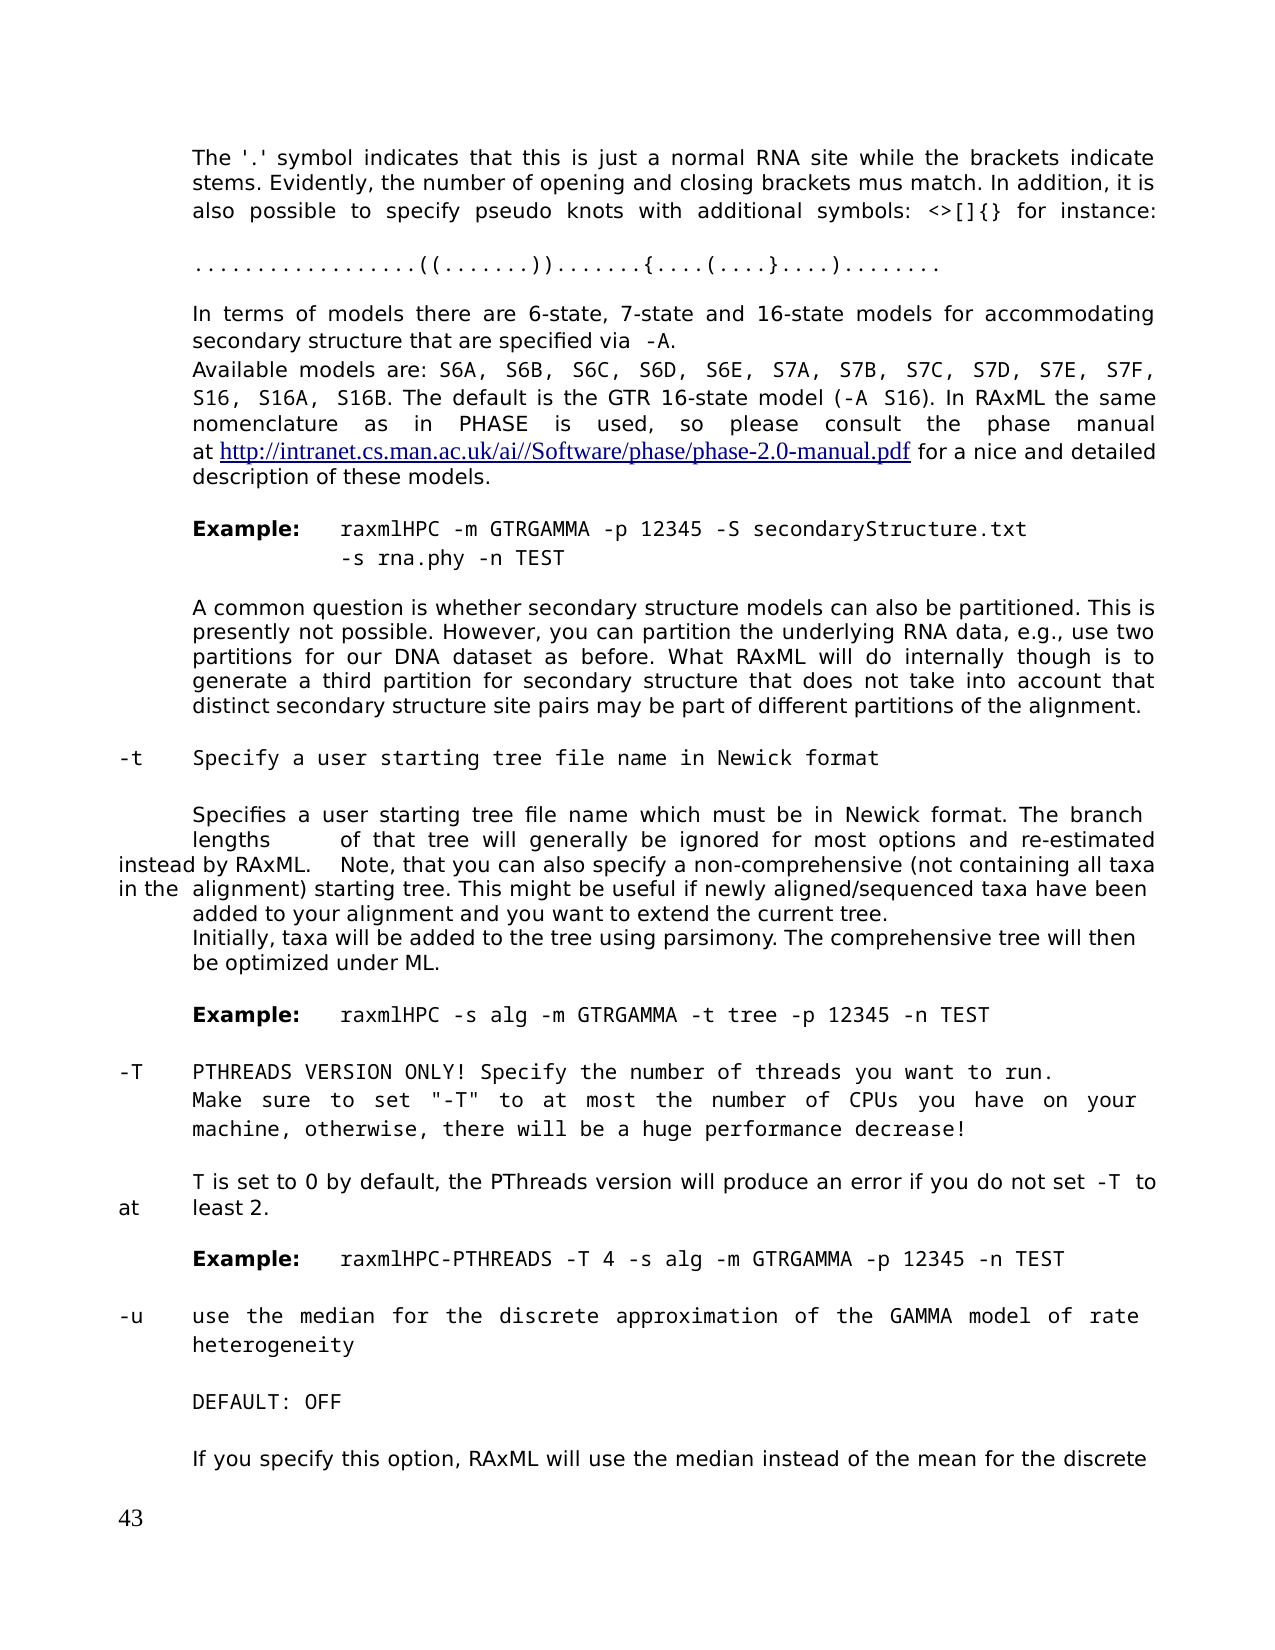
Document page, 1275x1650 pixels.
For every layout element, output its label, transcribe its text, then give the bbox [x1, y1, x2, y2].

text -s rna.phy -n TEST [118, 543, 1157, 571]
text If you specify this option, RAxML will use the median instead of the mean for the discrete [118, 1444, 1157, 1473]
text -u use the median for the discrete approximation of the GAMMA model of rate heterogeneity [118, 1301, 1157, 1358]
text -t Specify a user starting tree file name in Newick format [118, 743, 1157, 771]
text T is set to 0 by default, the PThreads version will produce an error if you do not set -T to at least 2. [118, 1167, 1157, 1220]
text Example: raxmlHPC-PTHREADS -T 4 -s alg -m GTRGAMMA -p 12345 -n TEST [118, 1244, 1157, 1273]
text Make sure to set "-T" to at most the number of CPUs you have on your machine, otherwise, there will be a huge performance decrease! [118, 1085, 1157, 1142]
text DEFAULT: OFF [118, 1387, 1157, 1416]
text Initially, taxa will be added to the tree using parsimony. The comprehensive tree will then be optimized under ML. [118, 926, 1157, 975]
text A common question is whether secondary structure models can also be partitioned. This is presently not possible. However, you can partition the underlying RNA data, e.g., use two partitions for our DNA dataset as before. What RAxML will do internally though is to generate a third partition for secondary structure that does not take into account that distinct secondary structure site pairs may be part of different partitions of the alignment. [192, 571, 1157, 718]
text Available models are: S6A, S6B, S6C, S6D, S6E, S7A, S7B, S7C, S7D, S7E, S7F, S16, S16A, S16B. The default is the GTR 16-state model (-A S16). In RAxML the same nomenclature as in PHASE is used, so please consult the phase manual at http://intranet.cs.man.ac.uk/ai//Software/phase/phase-2.0-manual.pdf for a nice and detailed description of these models. [192, 355, 1157, 490]
text Example: raxmlHPC -s alg -m GTRGAMMA -t tree -p 12345 -n TEST [118, 1000, 1157, 1028]
text The '.' symbol indicates that this is just a normal RNA site while the brackets indicate stems. Evidently, the number of opening and closing brackets mus match. In addition, it is also possible to specify pseudo knots with additional symbols: <>[]{} for instance: ..................((.......)).......{....(....}....)........ In terms of models there are 6-state, 7-state and 16-state models for accommodating secondary structure that are specified via -A. [192, 118, 1157, 355]
text Specifies a user starting tree file name which must be in Newick format. The branch lengths of that tree will generally be ignored for most options and re-estimated instead by RAxML. Note, that you can also specify a non-comprehensive (not containing all taxa in the alignment) starting tree. This might be useful if newly aligned/sequenced taxa have been added to your alignment and you want to extend the current tree. [118, 800, 1157, 926]
text Example: raxmlHPC -m GTRGAMMA -p 12345 -S secondaryStructure.txt [192, 514, 1157, 543]
text -T PTHREADS VERSION ONLY! Specify the number of threads you want to run. [118, 1057, 1157, 1085]
